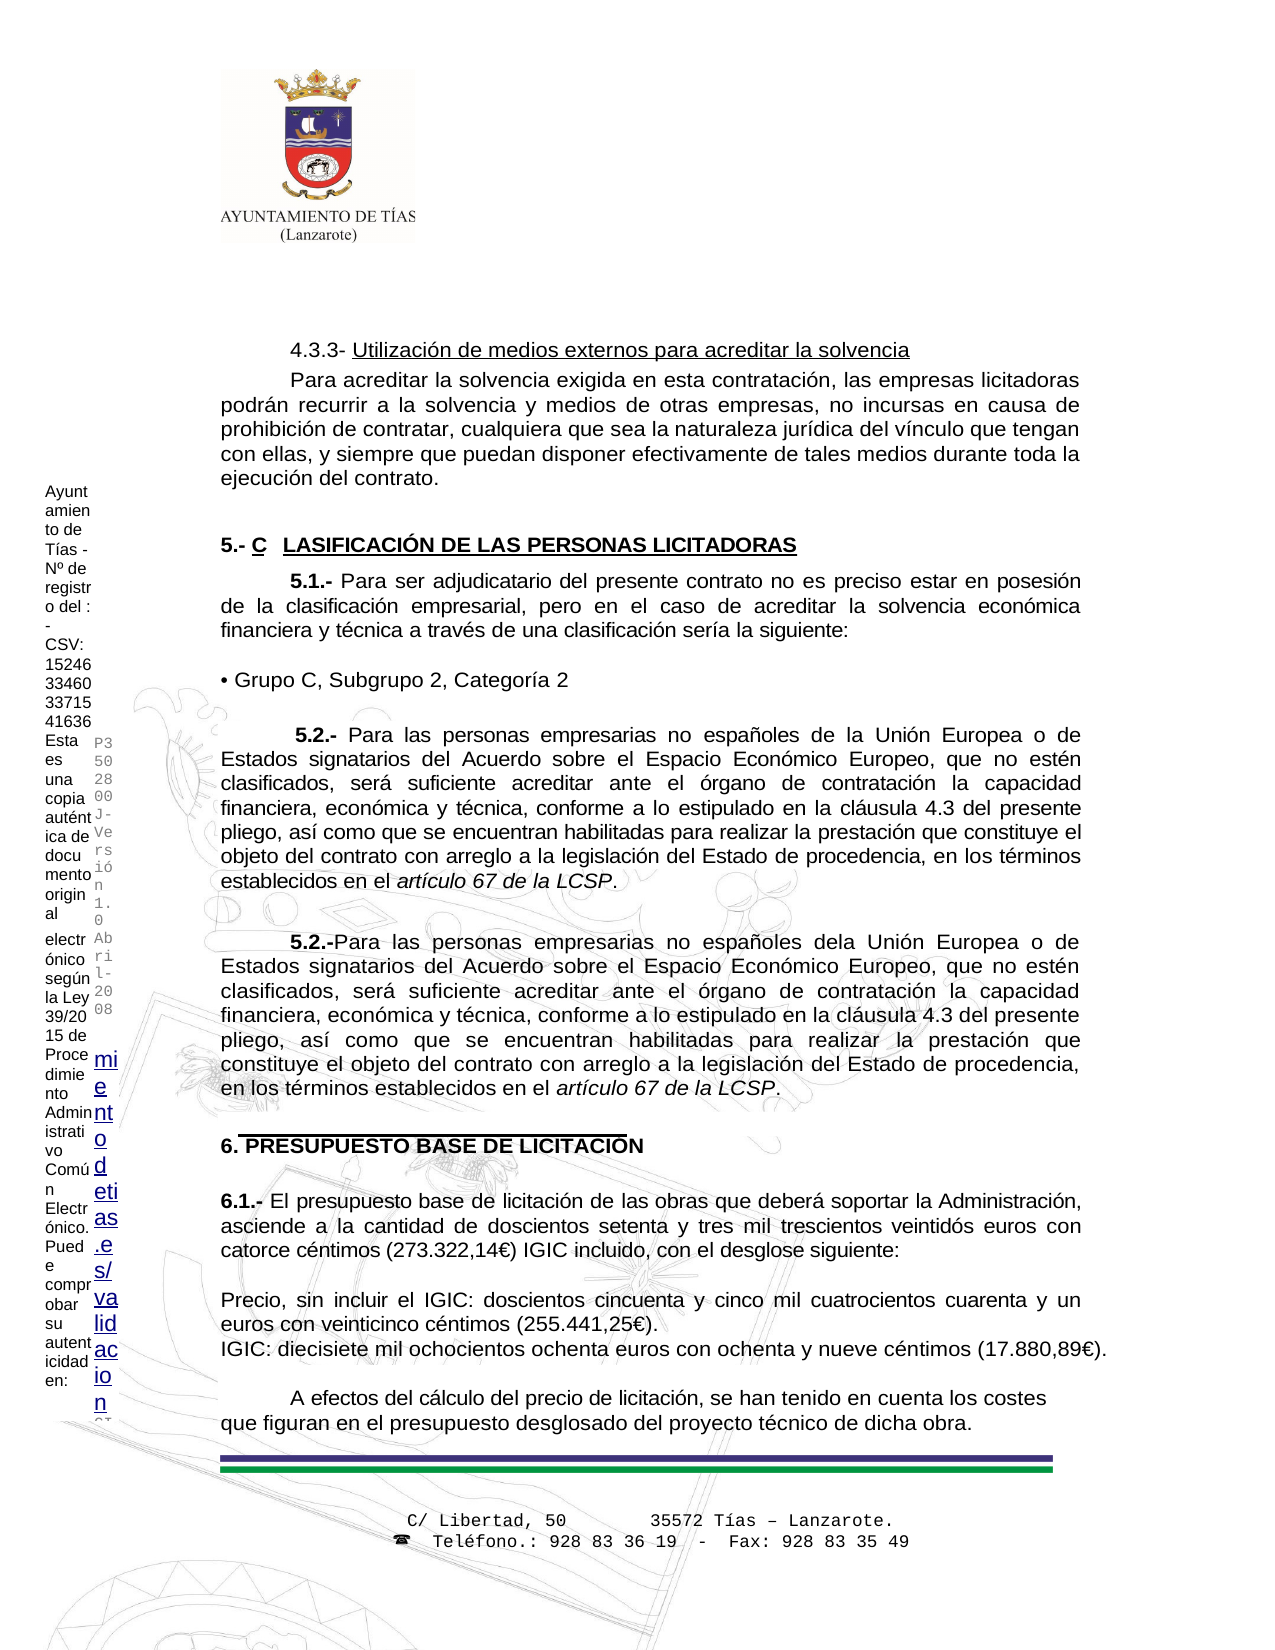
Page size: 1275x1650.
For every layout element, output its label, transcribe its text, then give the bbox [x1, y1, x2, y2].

text A efectos del cálculo del precio de licitación, se han tenido en cuenta los costes que figuran en el presupuesto desglosado del proyecto técnico de dicha obra. [989, 1386, 1089, 1434]
list Grupo C, Subgrupo 2, Categoría 2 [220, 667, 1181, 691]
text 5.2.-Para las personas empresarias no españoles dela Unión Europea o de Estados signatarios del Acuerdo sobre el Espacio Económico Europeo, que no estén clasificados, será suficiente acreditar ante el órgano de contratación la capacidad financiera, económica y técnica, conforme a lo estipulado en la cláusula 4.3 del presente pliego, así como que se encuentran habilitadas para realizar la prestación que constituye el objeto del contrato con arreglo a la legislación del Estado de procedencia, en los términos establecidos en el artículo 67 de la LCSP. [989, 930, 1081, 1100]
subtitle 6. PRESUPUESTO BASE DE LICITACIÓN [989, 1134, 1181, 1158]
text C/ Libertad, 50 35572 Tías – Lanzarote. [989, 1510, 1122, 1530]
text Precio, sin incluir el IGIC: doscientos cincuenta y cinco mil cuatrocientos cuarenta y un euros con veinticinco céntimos (255.441,25€). [989, 1287, 1082, 1336]
text P3502800J-Versión 1.0 Abril-2008 [94, 736, 114, 1019]
text IGIC: diecisiete mil ochocientos ochenta euros con ochenta y nueve céntimos (17.880,89€). [989, 1336, 1181, 1360]
text electrónico según la Ley 39/2015 de Procedimiento Administrativo Común Electrónico. Puede comprobar su autenticidad en: [45, 930, 92, 1390]
text 6.1.- El presupuesto base de licitación de las obras que deberá soportar la Administración, asciende a la cantidad de doscientos setenta y tres mil trescientos veintidós euros con catorce céntimos (273.322,14€) IGIC incluido, con el desglose siguiente: [989, 1189, 1082, 1262]
text http://sede.ayuntamientodetias.es/validacion CIF: [94, 1046, 119, 1421]
text 4.3.3- Utilización de medios externos para acreditar la solvencia [290, 337, 1181, 361]
text Para acreditar la solvencia exigida en esta contratación, las empresas licitadoras podrán recurrir a la solvencia y medios de otras empresas, no incursas en causa de prohibición de contratar, cualquiera que sea la naturaleza jurídica del vínculo que tengan con ellas, y siempre que puedan disponer efectivamente de tales medios durante toda la ejecución del contrato. [220, 368, 1081, 490]
text Ayuntamiento de Tías - Nº de registro del : - CSV: 15246334603371541636 Esta es una copia auténtica de documento original [45, 482, 92, 923]
text  Teléfono.: 928 83 36 19 - Fax: 928 83 35 49 [989, 1530, 1122, 1551]
subtitle 5.- C LASIFICACIÓN DE LAS PERSONAS LICITADORAS [220, 533, 1181, 557]
text 5.1.- Para ser adjudicatario del presente contrato no es preciso estar en posesión de la clasificación empresarial, pero en el caso de acreditar la solvencia económica financiera y técnica a través de una clasificación sería la siguiente: [220, 569, 1082, 642]
